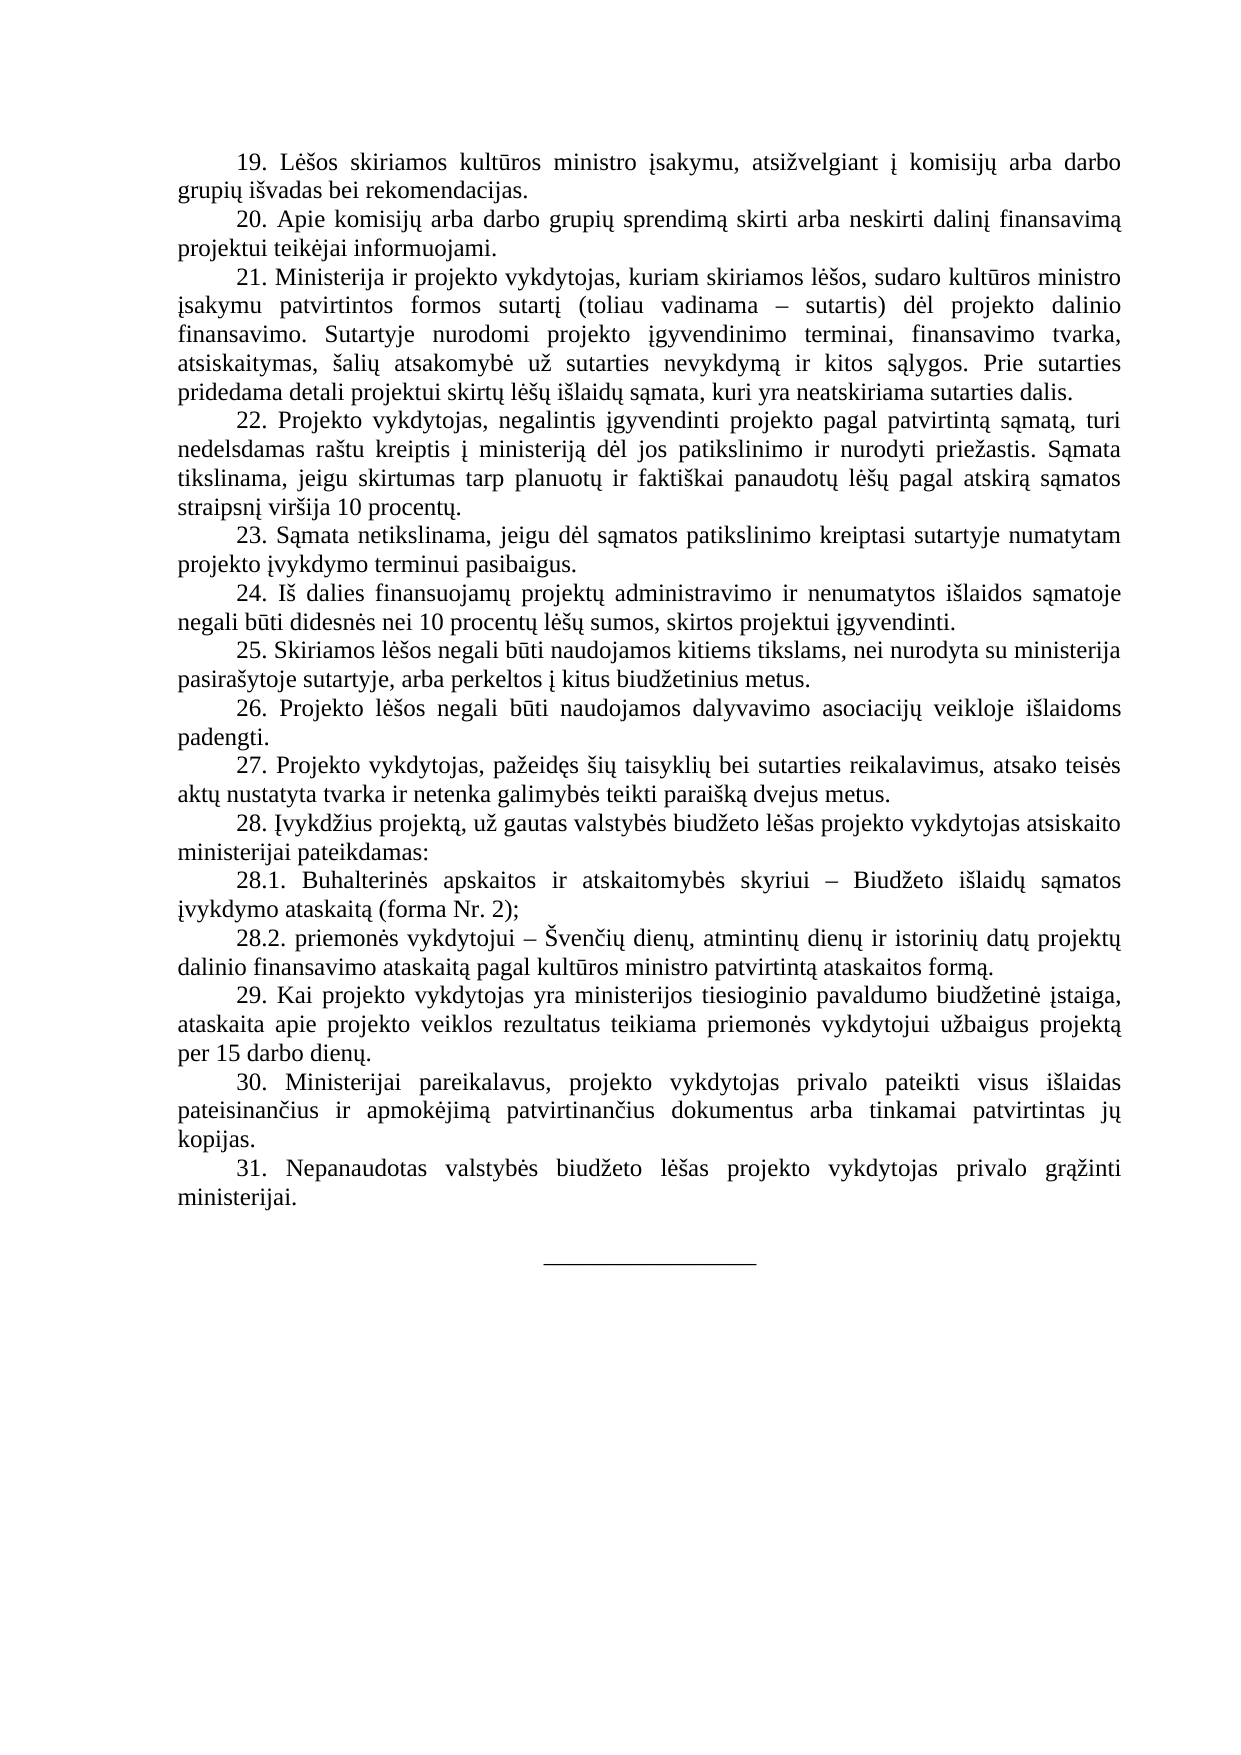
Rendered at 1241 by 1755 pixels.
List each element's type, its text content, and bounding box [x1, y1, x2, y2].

text 28. Įvykdžius projektą, už gautas valstybės biudžeto lėšas projekto vykdytojas atsiskaito ministerijai pateikdamas: [177, 808, 1122, 866]
text 27. Projekto vykdytojas, pažeidęs šių taisyklių bei sutarties reikalavimus, atsako teisės aktų nustatyta tvarka ir netenka galimybės teikti paraišką dvejus metus. [177, 751, 1122, 808]
text 19. Lėšos skiriamos kultūros ministro įsakymu, atsižvelgiant į komisijų arba darbo grupių išvadas bei rekomendacijas. [177, 147, 1122, 204]
text 20. Apie komisijų arba darbo grupių sprendimą skirti arba neskirti dalinį finansavimą projektui teikėjai informuojami. [177, 204, 1122, 262]
text 30. Ministerijai pareikalavus, projekto vykdytojas privalo pateikti visus išlaidas pateisinančius ir apmokėjimą patvirtinančius dokumentus arba tinkamai patvirtintas jų kopijas. [177, 1067, 1122, 1153]
text 29. Kai projekto vykdytojas yra ministerijos tiesioginio pavaldumo biudžetinė įstaiga, ataskaita apie projekto veiklos rezultatus teikiama priemonės vykdytojui užbaigus projektą per 15 darbo dienų. [177, 981, 1122, 1067]
text 22. Projekto vykdytojas, negalintis įgyvendinti projekto pagal patvirtintą sąmatą, turi nedelsdamas raštu kreiptis į ministeriją dėl jos patikslinimo ir nurodyti priežastis. Sąmata tikslinama, jeigu skirtumas tarp planuotų ir faktiškai panaudotų lėšų pagal atskirą sąmatos straipsnį viršija 10 procentų. [177, 406, 1122, 521]
text 25. Skiriamos lėšos negali būti naudojamos kitiems tikslams, nei nurodyta su ministerija pasirašytoje sutartyje, arba perkeltos į kitus biudžetinius metus. [177, 636, 1122, 693]
text _________________ [177, 1239, 1122, 1268]
text 31. Nepanaudotas valstybės biudžeto lėšas projekto vykdytojas privalo grąžinti ministerijai. [177, 1153, 1122, 1211]
text 28.1. Buhalterinės apskaitos ir atskaitomybės skyriui – Biudžeto išlaidų sąmatos įvykdymo ataskaitą (forma Nr. 2); [177, 866, 1122, 923]
text 23. Sąmata netikslinama, jeigu dėl sąmatos patikslinimo kreiptasi sutartyje numatytam projekto įvykdymo terminui pasibaigus. [177, 521, 1122, 578]
text 24. Iš dalies finansuojamų projektų administravimo ir nenumatytos išlaidos sąmatoje negali būti didesnės nei 10 procentų lėšų sumos, skirtos projektui įgyvendinti. [177, 578, 1122, 636]
text 28.2. priemonės vykdytojui – Švenčių dienų, atmintinų dienų ir istorinių datų projektų dalinio finansavimo ataskaitą pagal kultūros ministro patvirtintą ataskaitos formą. [177, 923, 1122, 981]
text 21. Ministerija ir projekto vykdytojas, kuriam skiriamos lėšos, sudaro kultūros ministro įsakymu patvirtintos formos sutartį (toliau vadinama – sutartis) dėl projekto dalinio finansavimo. Sutartyje nurodomi projekto įgyvendinimo terminai, finansavimo tvarka, atsiskaitymas, šalių atsakomybė už sutarties nevykdymą ir kitos sąlygos. Prie sutarties pridedama detali projektui skirtų lėšų išlaidų sąmata, kuri yra neatskiriama sutarties dalis. [177, 262, 1122, 406]
text 26. Projekto lėšos negali būti naudojamos dalyvavimo asociacijų veikloje išlaidoms padengti. [177, 693, 1122, 751]
